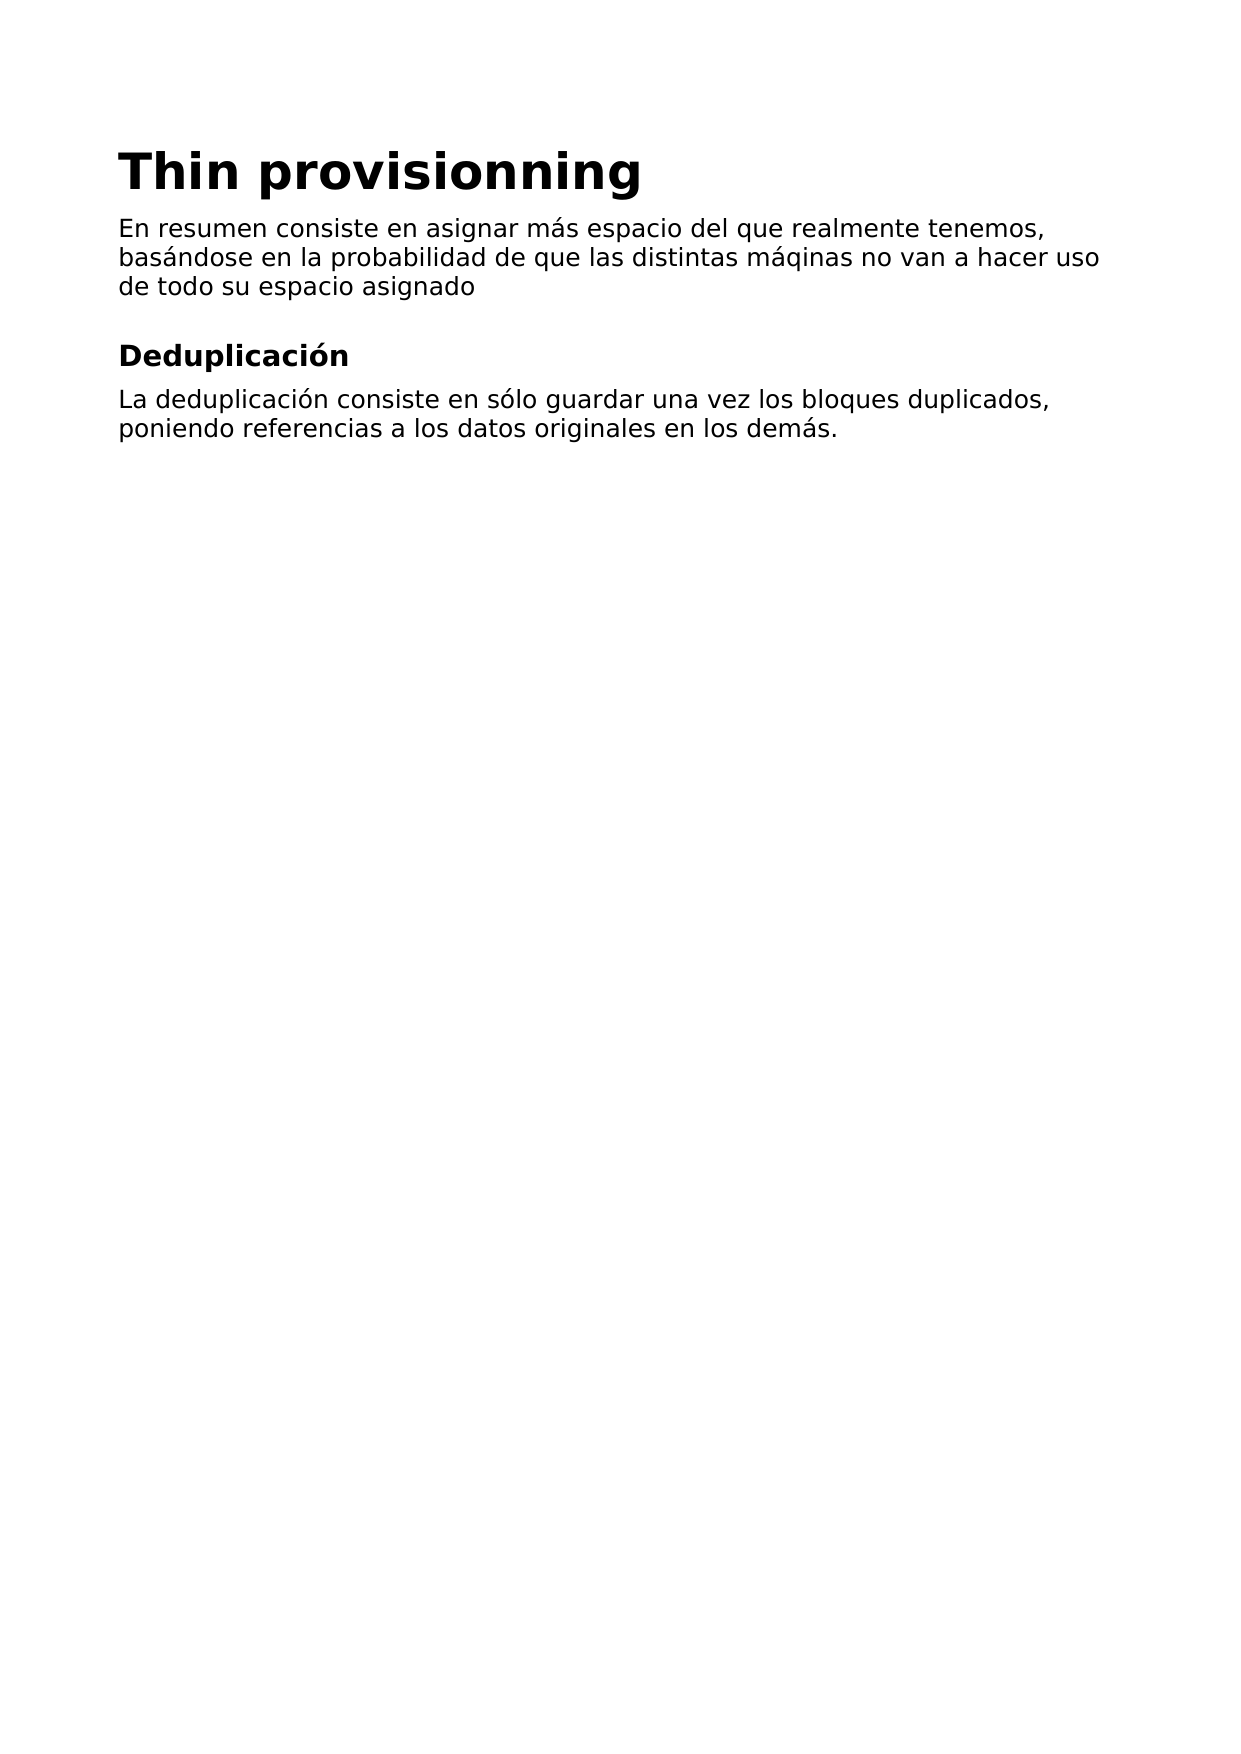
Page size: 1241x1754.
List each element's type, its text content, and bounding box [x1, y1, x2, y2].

subtitle Thin provisionning [118, 143, 1122, 201]
subtitle Deduplicación [118, 339, 1122, 373]
text La deduplicación consiste en sólo guardar una vez los bloques duplicados, poniendo referencias a los datos originales en los demás. [118, 385, 1122, 444]
text En resumen consiste en asignar más espacio del que realmente tenemos, basándose en la probabilidad de que las distintas máqinas no van a hacer uso de todo su espacio asignado [118, 214, 1122, 301]
